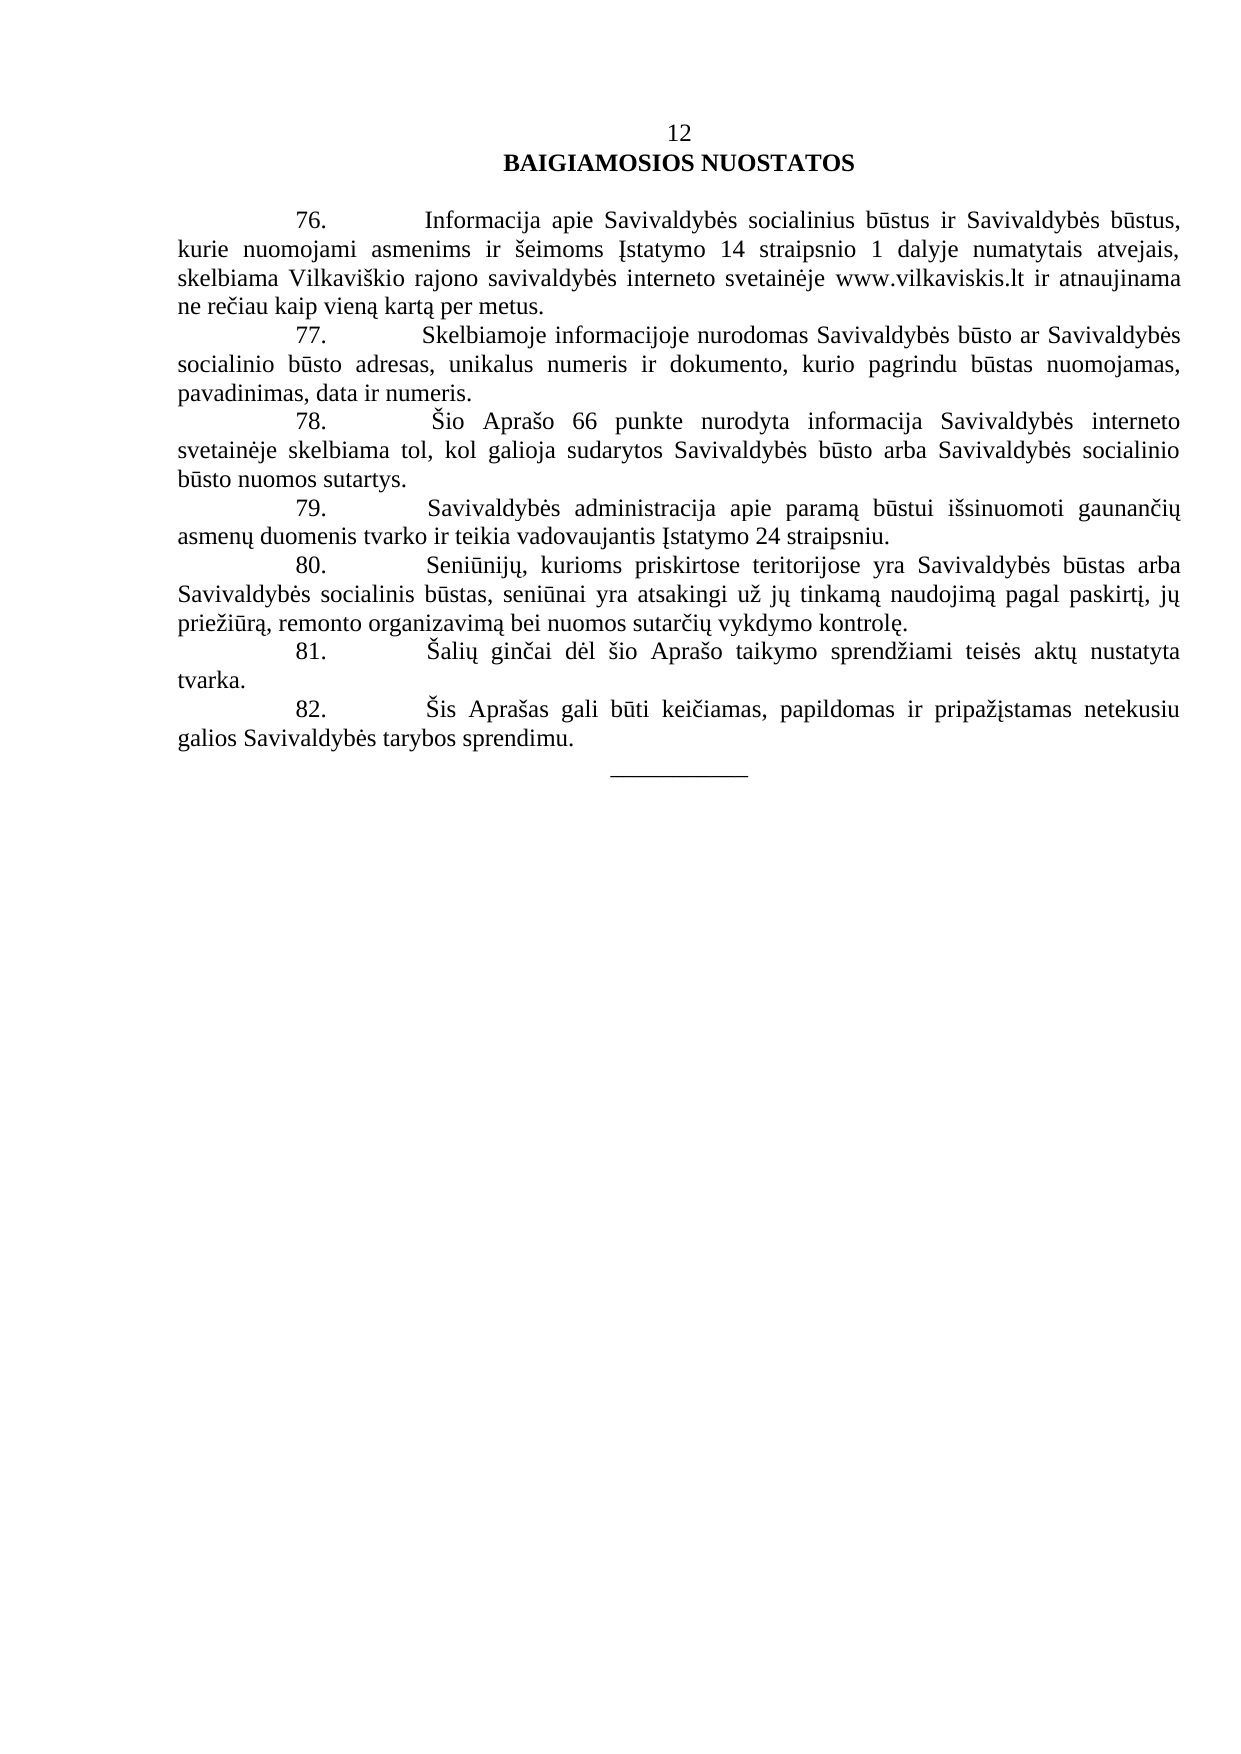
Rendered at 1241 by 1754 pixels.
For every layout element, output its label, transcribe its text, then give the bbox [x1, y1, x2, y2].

text ___________ [177, 751, 1181, 780]
text 78. Šio Aprašo 66 punkte nurodyta informacija Savivaldybės interneto svetainėje skelbiama tol, kol galioja sudarytos Savivaldybės būsto arba Savivaldybės socialinio būsto nuomos sutartys. [177, 406, 1181, 493]
text 82. Šis Aprašas gali būti keičiamas, papildomas ir pripažįstamas netekusiu galios Savivaldybės tarybos sprendimu. [177, 694, 1181, 751]
text 79. Savivaldybės administracija apie paramą būstui išsinuomoti gaunančių asmenų duomenis tvarko ir teikia vadovaujantis Įstatymo 24 straipsniu. [177, 493, 1181, 550]
text 80. Seniūnijų, kurioms priskirtose teritorijose yra Savivaldybės būstas arba Savivaldybės socialinis būstas, seniūnai yra atsakingi už jų tinkamą naudojimą pagal paskirtį, jų priežiūrą, remonto organizavimą bei nuomos sutarčių vykdymo kontrolę. [177, 550, 1181, 636]
text BAIGIAMOSIOS NUOSTATOS [177, 148, 1181, 176]
text 81. Šalių ginčai dėl šio Aprašo taikymo sprendžiami teisės aktų nustatyta tvarka. [177, 636, 1181, 694]
text 77. Skelbiamoje informacijoje nurodomas Savivaldybės būsto ar Savivaldybės socialinio būsto adresas, unikalus numeris ir dokumento, kurio pagrindu būstas nuomojamas, pavadinimas, data ir numeris. [177, 320, 1181, 406]
text 76. Informacija apie Savivaldybės socialinius būstus ir Savivaldybės būstus, kurie nuomojami asmenims ir šeimoms Įstatymo 14 straipsnio 1 dalyje numatytais atvejais, skelbiama Vilkaviškio rajono savivaldybės interneto svetainėje www.vilkaviskis.lt ir atnaujinama ne rečiau kaip vieną kartą per metus. [177, 205, 1181, 320]
